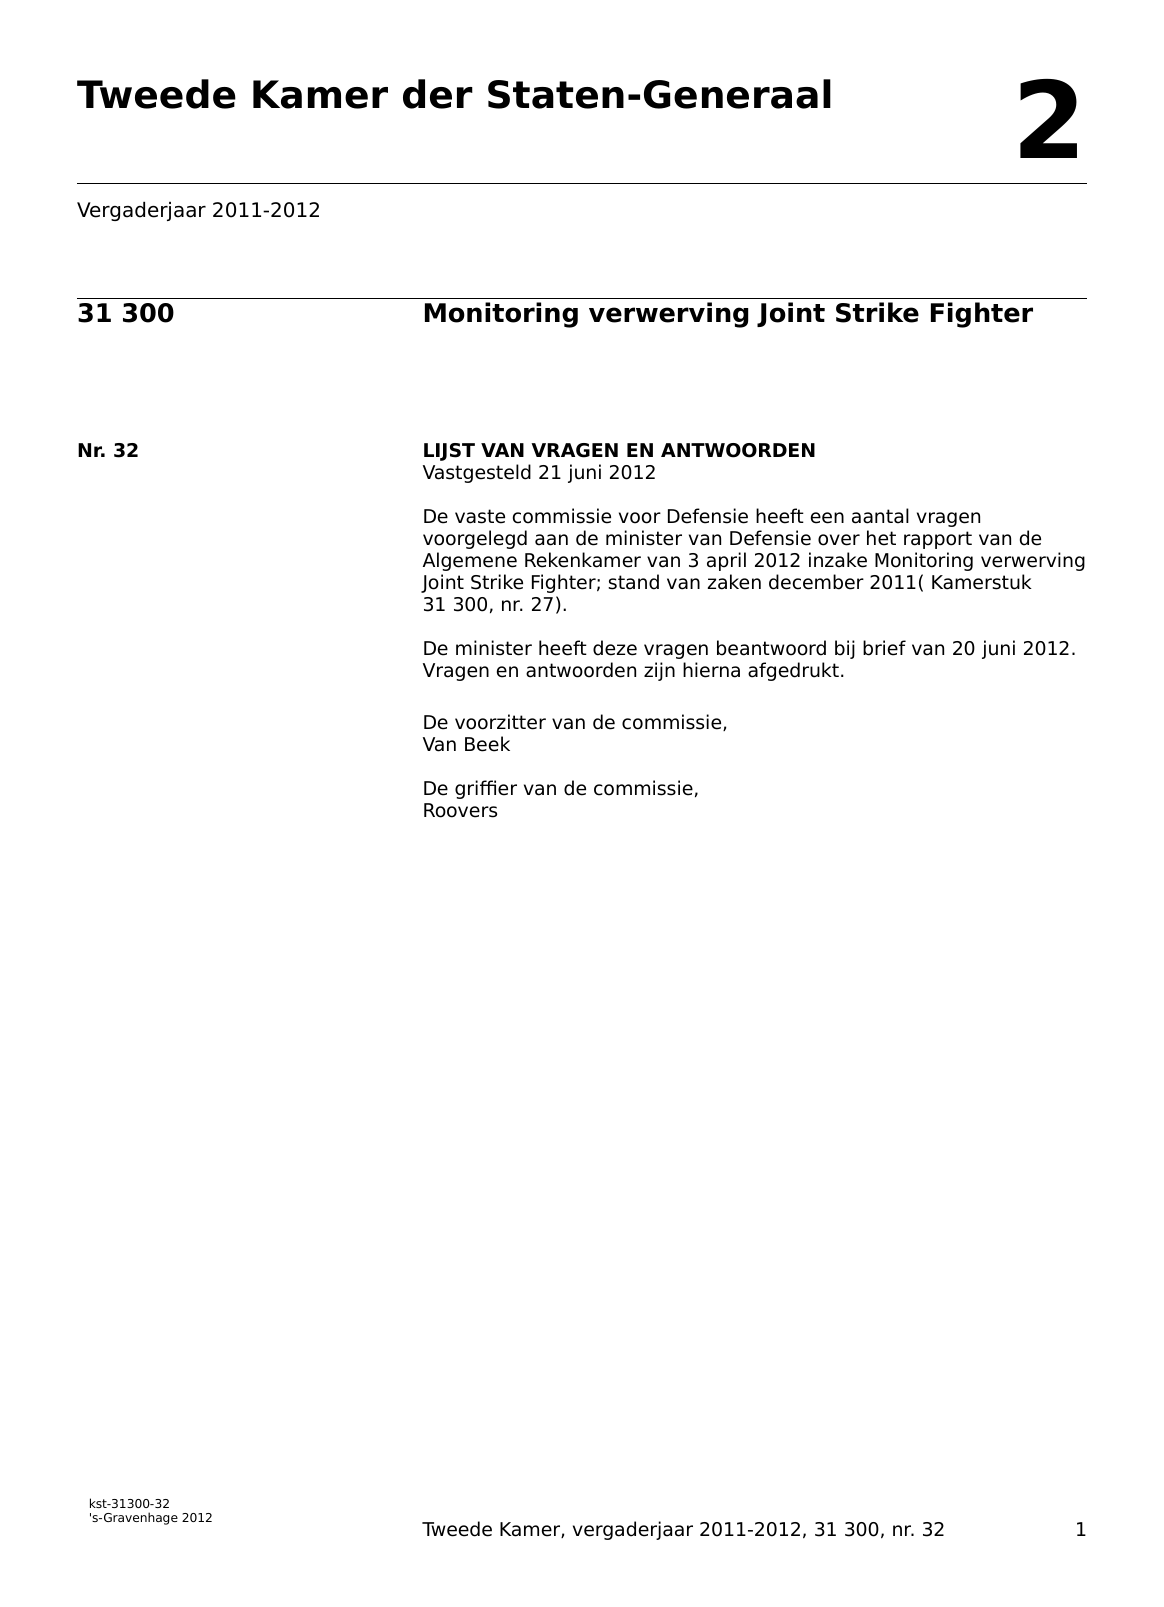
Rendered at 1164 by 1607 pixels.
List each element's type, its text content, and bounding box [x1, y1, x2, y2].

table_header Tweede Kamer der Staten-Generaal [77, 59, 886, 183]
text De minister heeft deze vragen beantwoord bij brief van 20 juni 2012. Vragen en antwoorden zijn hierna afgedrukt. [422, 638, 1087, 682]
subtitle 31 300 Monitoring verwerving Joint Strike Fighter [77, 299, 1087, 329]
table_cell Vergaderjaar 2011-2012 [77, 184, 1087, 298]
table_header 2 [886, 59, 1087, 183]
text kst-31300-32 [88, 1497, 323, 1511]
text De griffier van de commissie, Roovers [422, 778, 1087, 822]
text 's-Gravenhage 2012 [88, 1511, 323, 1525]
text De voorzitter van de commissie, Van Beek [422, 712, 1087, 756]
subtitle Nr. 32 LIJST VAN VRAGEN EN ANTWOORDEN [77, 440, 1087, 462]
text Vastgesteld 21 juni 2012 [422, 462, 1087, 484]
text De vaste commissie voor Defensie heeft een aantal vragen voorgelegd aan de minister van Defensie over het rapport van de Algemene Rekenkamer van 3 april 2012 inzake Monitoring verwerving Joint Strike Fighter; stand van zaken december 2011( Kamerstuk 31 300, nr. 27). [422, 506, 1087, 616]
